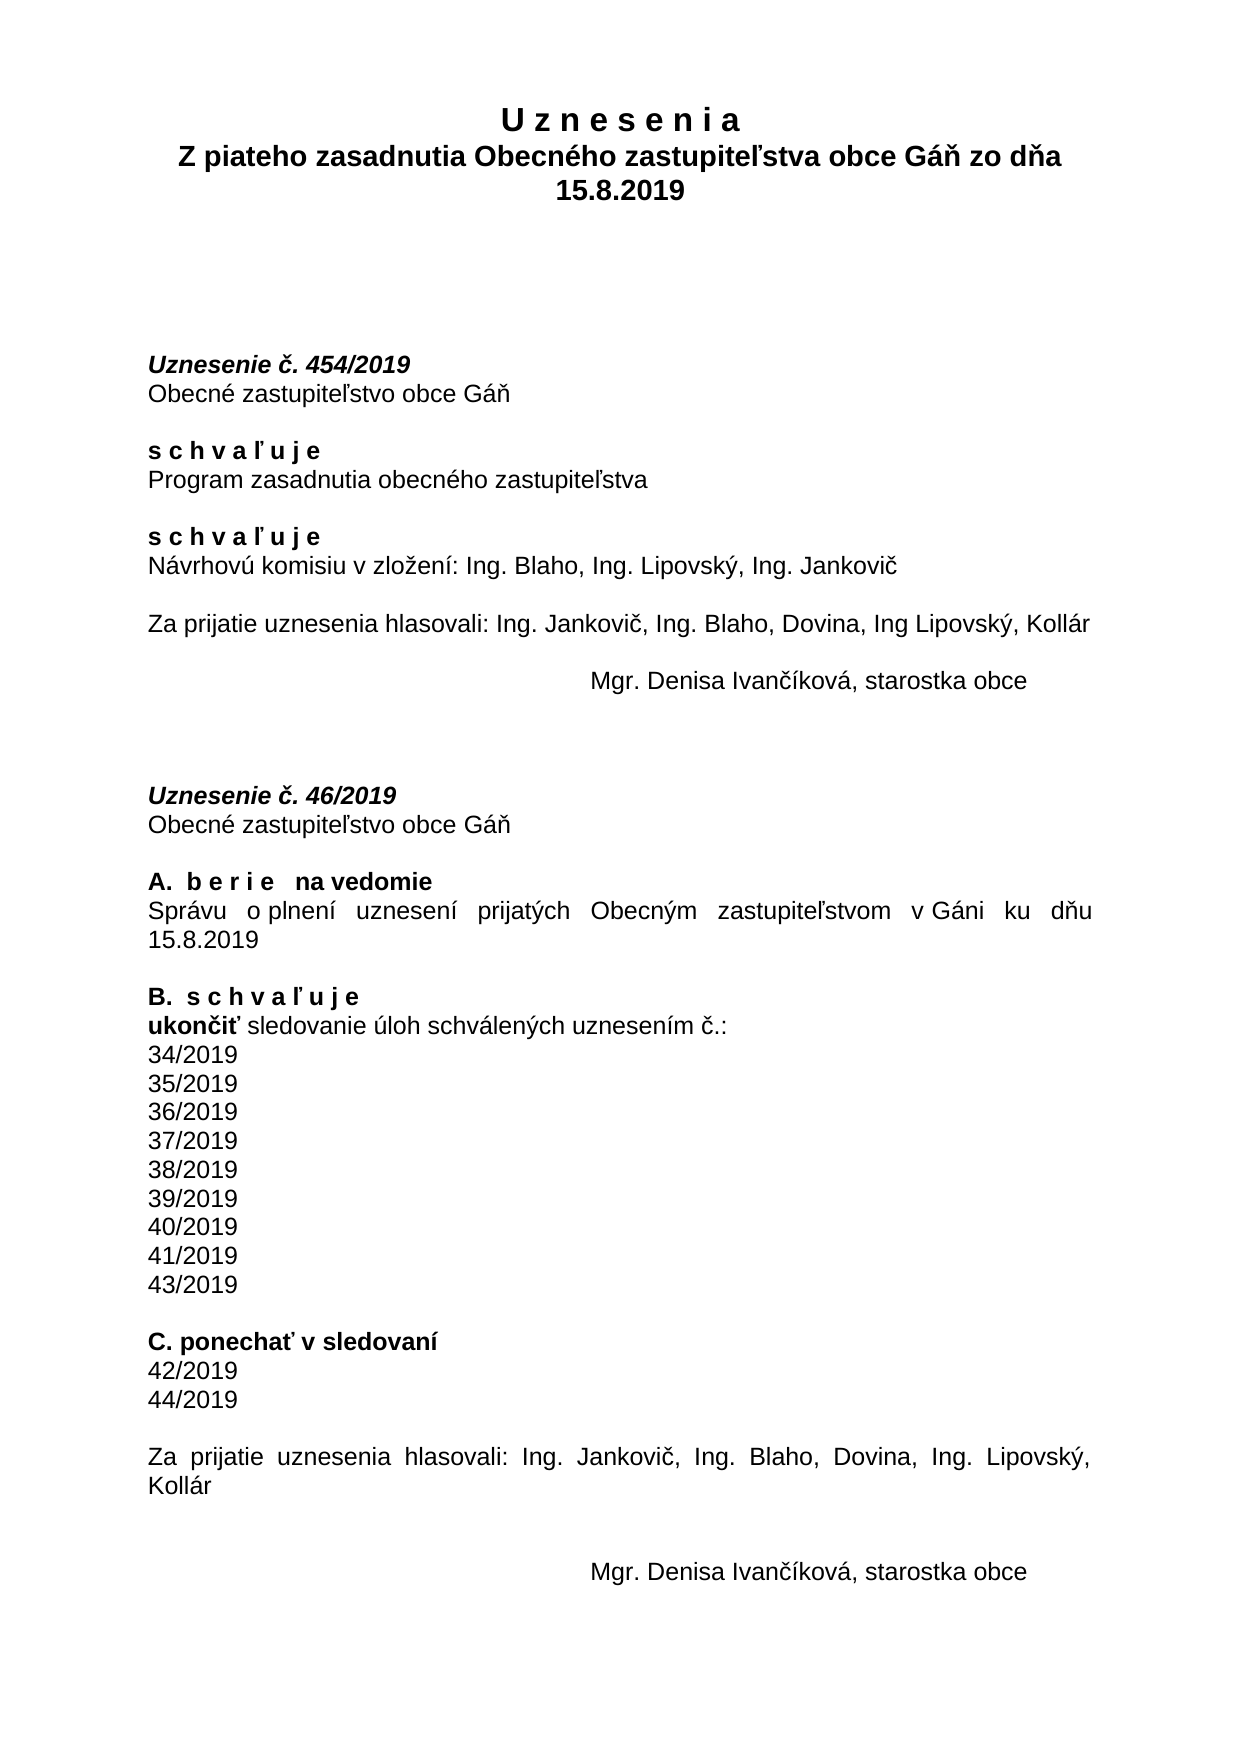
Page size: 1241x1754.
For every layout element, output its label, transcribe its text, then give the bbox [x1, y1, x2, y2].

text s c h v a ľ u j e [148, 522, 1093, 551]
text Uznesenie č. 454/2019 [148, 350, 1093, 378]
text 42/2019 [148, 1356, 1093, 1385]
text 38/2019 [148, 1155, 1093, 1183]
text Obecné zastupiteľstvo obce Gáň [148, 378, 1093, 407]
text Uznesenie č. 46/2019 [148, 781, 1093, 810]
text 37/2019 [148, 1126, 1093, 1155]
text 35/2019 [148, 1068, 1093, 1097]
text Z piateho zasadnutia Obecného zastupiteľstva obce Gáň zo dňa 15.8.2019 [148, 139, 1093, 206]
text U z n e s e n i a [148, 101, 1093, 139]
text Obecné zastupiteľstvo obce Gáň [148, 810, 1093, 838]
text C. ponechať v sledovaní [148, 1327, 1093, 1356]
text Program zasadnutia obecného zastupiteľstva [148, 465, 1093, 493]
text 44/2019 [148, 1385, 1093, 1413]
text B. s c h v a ľ u j e [148, 982, 1093, 1011]
text Za prijatie uznesenia hlasovali: Ing. Jankovič, Ing. Blaho, Dovina, Ing Lipovský, Kollár [148, 608, 1093, 637]
text 41/2019 [148, 1241, 1093, 1270]
text A. b e r i e na vedomie [148, 867, 1093, 896]
text Správu o plnení uznesení prijatých Obecným zastupiteľstvom v Gáni ku dňu 15.8.2019 [148, 896, 1093, 953]
text s c h v a ľ u j e [148, 436, 1093, 465]
text 39/2019 [148, 1183, 1093, 1212]
text 34/2019 [148, 1040, 1093, 1068]
text 43/2019 [148, 1270, 1093, 1298]
text Návrhovú komisiu v zložení: Ing. Blaho, Ing. Lipovský, Ing. Jankovič [148, 551, 1093, 580]
text Za prijatie uznesenia hlasovali: Ing. Jankovič, Ing. Blaho, Dovina, Ing. Lipovský, Kollár [148, 1442, 1093, 1500]
text Mgr. Denisa Ivančíková, starostka obce [516, 666, 1093, 695]
text 36/2019 [148, 1097, 1093, 1126]
text ukončiť sledovanie úloh schválených uznesením č.: [148, 1011, 1093, 1040]
text Mgr. Denisa Ivančíková, starostka obce [516, 1557, 1093, 1586]
text 40/2019 [148, 1212, 1093, 1241]
